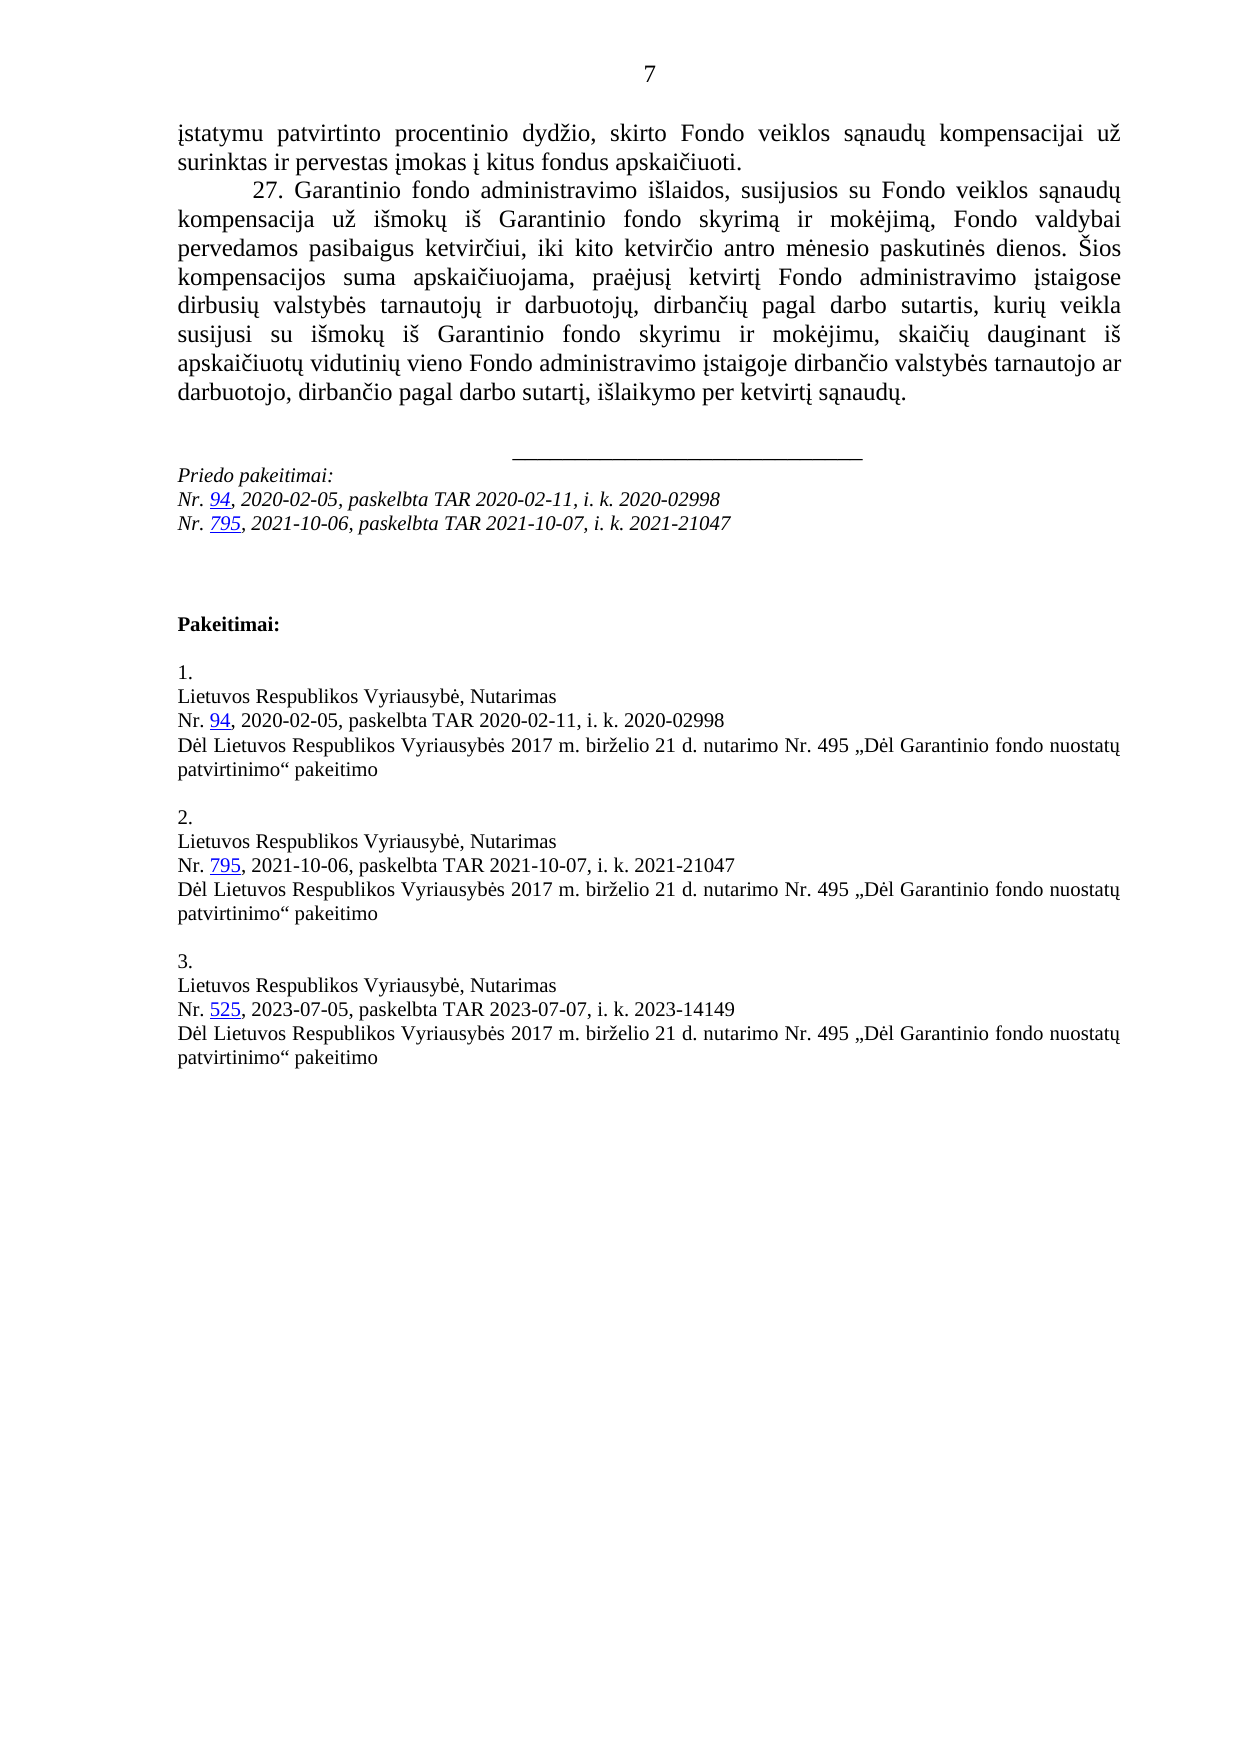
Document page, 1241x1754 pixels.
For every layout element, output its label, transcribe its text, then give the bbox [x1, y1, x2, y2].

text Nr. 94, 2020-02-05, paskelbta TAR 2020-02-11, i. k. 2020-02998 [177, 487, 1122, 511]
text Dėl Lietuvos Respublikos Vyriausybės 2017 m. birželio 21 d. nutarimo Nr. 495 „Dėl Garantinio fondo nuostatų patvirtinimo“ pakeitimo [177, 877, 1122, 925]
text Nr. 795, 2021-10-06, paskelbta TAR 2021-10-07, i. k. 2021-21047 [177, 853, 1122, 877]
text Lietuvos Respublikos Vyriausybė, Nutarimas [177, 973, 1122, 997]
text ____________________________ [177, 434, 1122, 463]
text 3. [177, 949, 1122, 973]
text 2. [177, 805, 1122, 829]
text Pakeitimai: [177, 612, 1122, 636]
text Lietuvos Respublikos Vyriausybė, Nutarimas [177, 829, 1122, 853]
text Nr. 795, 2021-10-06, paskelbta TAR 2021-10-07, i. k. 2021-21047 [177, 511, 1122, 535]
text įstatymu patvirtinto procentinio dydžio, skirto Fondo veiklos sąnaudų kompensacijai už surinktas ir pervestas įmokas į kitus fondus apskaičiuoti. [177, 118, 1122, 176]
text Nr. 525, 2023-07-05, paskelbta TAR 2023-07-07, i. k. 2023-14149 [177, 997, 1122, 1021]
text 1. [177, 660, 1122, 684]
text 27. Garantinio fondo administravimo išlaidos, susijusios su Fondo veiklos sąnaudų kompensacija už išmokų iš Garantinio fondo skyrimą ir mokėjimą, Fondo valdybai pervedamos pasibaigus ketvirčiui, iki kito ketvirčio antro mėnesio paskutinės dienos. Šios kompensacijos suma apskaičiuojama, praėjusį ketvirtį Fondo administravimo įstaigose dirbusių valstybės tarnautojų ir darbuotojų, dirbančių pagal darbo sutartis, kurių veikla susijusi su išmokų iš Garantinio fondo skyrimu ir mokėjimu, skaičių dauginant iš apskaičiuotų vidutinių vieno Fondo administravimo įstaigoje dirbančio valstybės tarnautojo ar darbuotojo, dirbančio pagal darbo sutartį, išlaikymo per ketvirtį sąnaudų. [177, 176, 1122, 406]
text Dėl Lietuvos Respublikos Vyriausybės 2017 m. birželio 21 d. nutarimo Nr. 495 „Dėl Garantinio fondo nuostatų patvirtinimo“ pakeitimo [177, 732, 1122, 781]
text Dėl Lietuvos Respublikos Vyriausybės 2017 m. birželio 21 d. nutarimo Nr. 495 „Dėl Garantinio fondo nuostatų patvirtinimo“ pakeitimo [177, 1021, 1122, 1069]
text Nr. 94, 2020-02-05, paskelbta TAR 2020-02-11, i. k. 2020-02998 [177, 708, 1122, 732]
text Priedo pakeitimai: [177, 463, 1122, 487]
text Lietuvos Respublikos Vyriausybė, Nutarimas [177, 684, 1122, 708]
